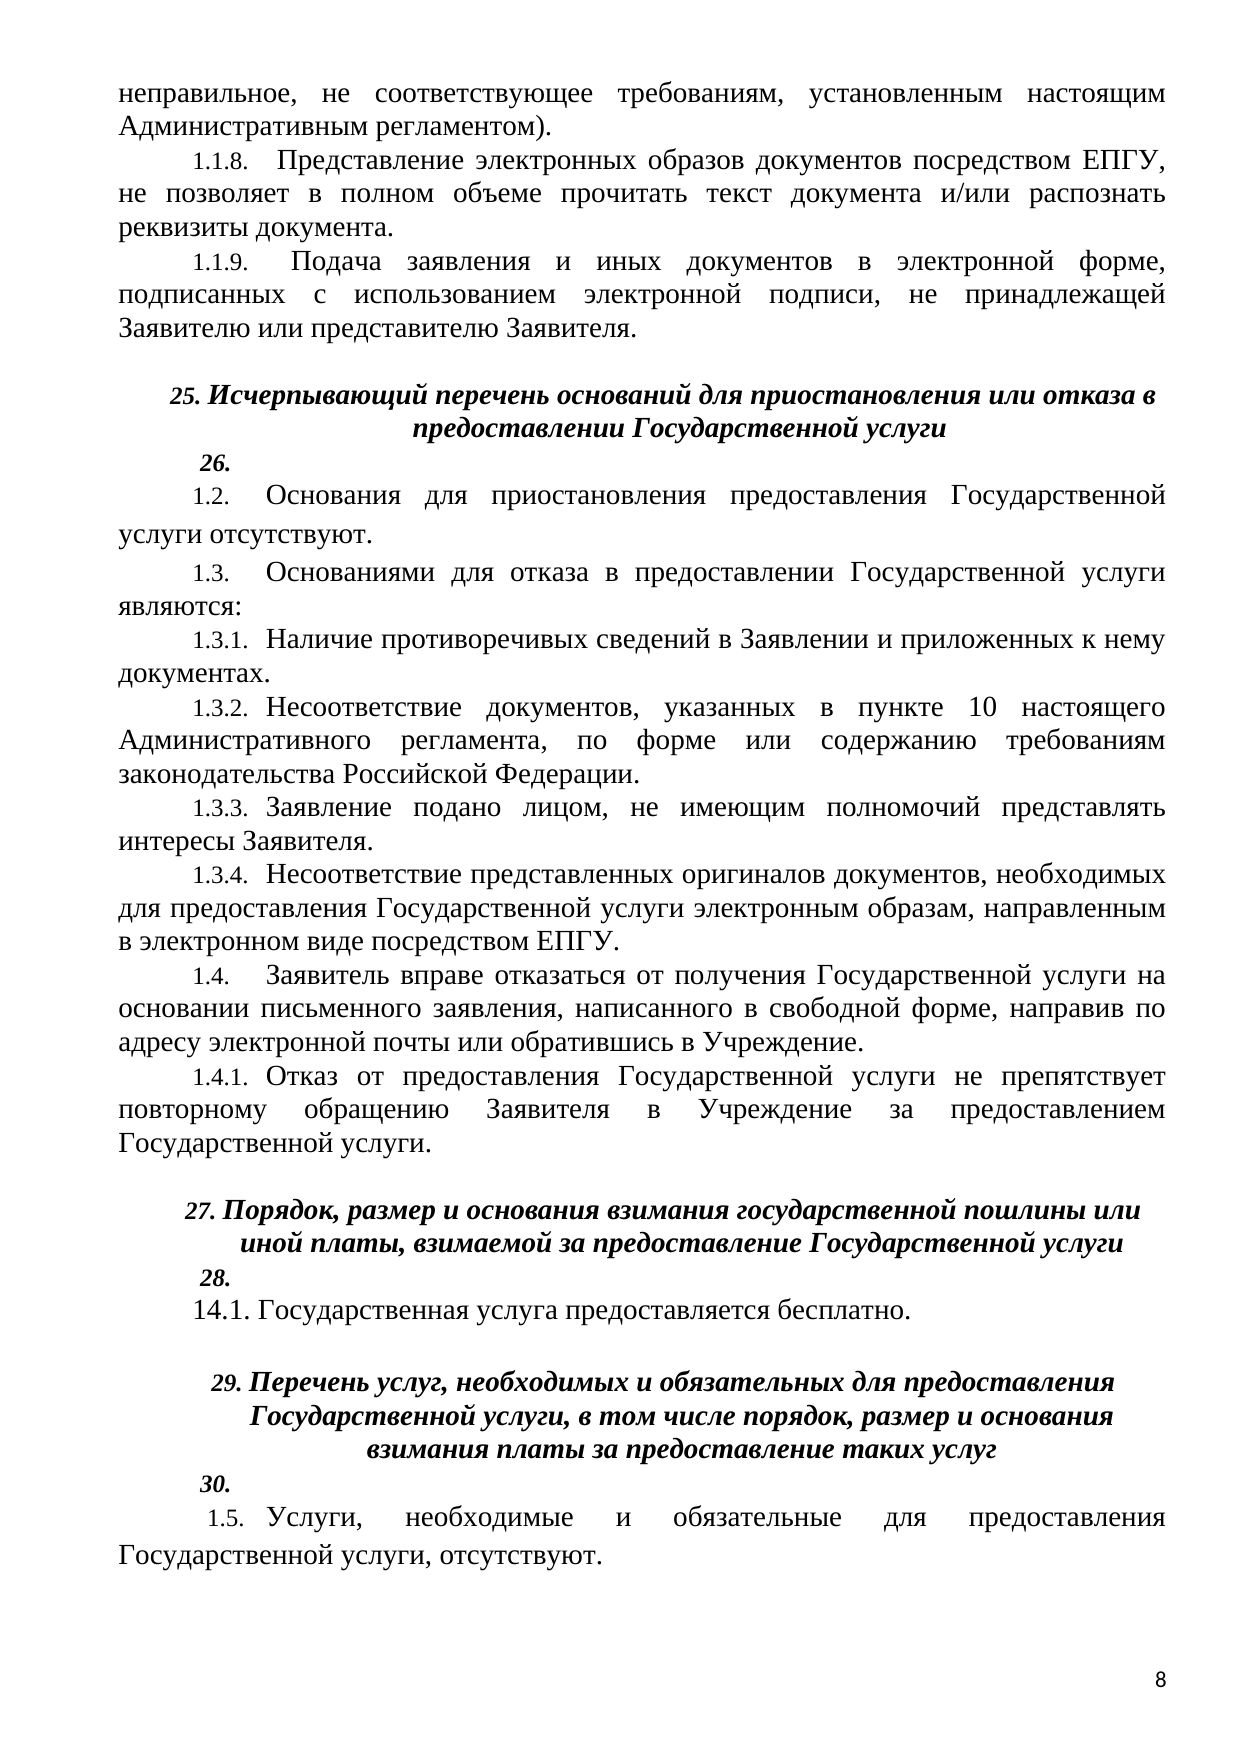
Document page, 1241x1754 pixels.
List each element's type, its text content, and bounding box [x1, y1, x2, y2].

subtitle Исчерпывающий перечень оснований для приостановления или отказа в предоставлении Государственной услуги [162, 377, 1167, 444]
list Несоответствие документов, указанных в пункте 10 настоящего Административного регламента, по форме или содержанию требованиям законодательства Российской Федерации. [118, 689, 1167, 789]
list Несоответствие представленных оригиналов документов, необходимых для предоставления Государственной услуги электронным образам, направленным в электронном виде посредством ЕПГУ. [118, 856, 1167, 957]
text 14.1. Государственная услуга предоставляется бесплатно. [118, 1292, 1167, 1326]
list Заявитель вправе отказаться от получения Государственной услуги на основании письменного заявления, написанного в свободной форме, направив по адресу электронной почты или обратившись в Учреждение. [118, 957, 1167, 1058]
list Заявление подано лицом, не имеющим полномочий представлять интересы Заявителя. [118, 789, 1167, 856]
list Услуги, необходимые и обязательные для предоставления Государственной услуги, отсутствуют. [118, 1499, 1167, 1571]
list Основания для приостановления предоставления Государственной услуги отсутствуют. [118, 477, 1167, 549]
list неправильное, не соответствующее требованиям, установленным настоящим Административным регламентом). [118, 75, 1167, 142]
list Наличие противоречивых сведений в Заявлении и приложенных к нему документах. [118, 622, 1167, 689]
list Основаниями для отказа в предоставлении Государственной услуги являются: [118, 554, 1167, 622]
subtitle Порядок, размер и основания взимания государственной пошлины или иной платы, взимаемой за предоставление Государственной услуги [162, 1192, 1167, 1259]
list Представление электронных образов документов посредством ЕПГУ, не позволяет в полном объеме прочитать текст документа и/или распознать реквизиты документа. [118, 142, 1167, 243]
list Подача заявления и иных документов в электронной форме, подписанных с использованием электронной подписи, не принадлежащей Заявителю или представителю Заявителя. [118, 243, 1167, 343]
list Отказ от предоставления Государственной услуги не препятствует повторному обращению Заявителя в Учреждение за предоставлением Государственной услуги. [118, 1058, 1167, 1158]
subtitle Перечень услуг, необходимых и обязательных для предоставления Государственной услуги, в том числе порядок, размер и основания взимания платы за предоставление таких услуг [162, 1364, 1167, 1465]
